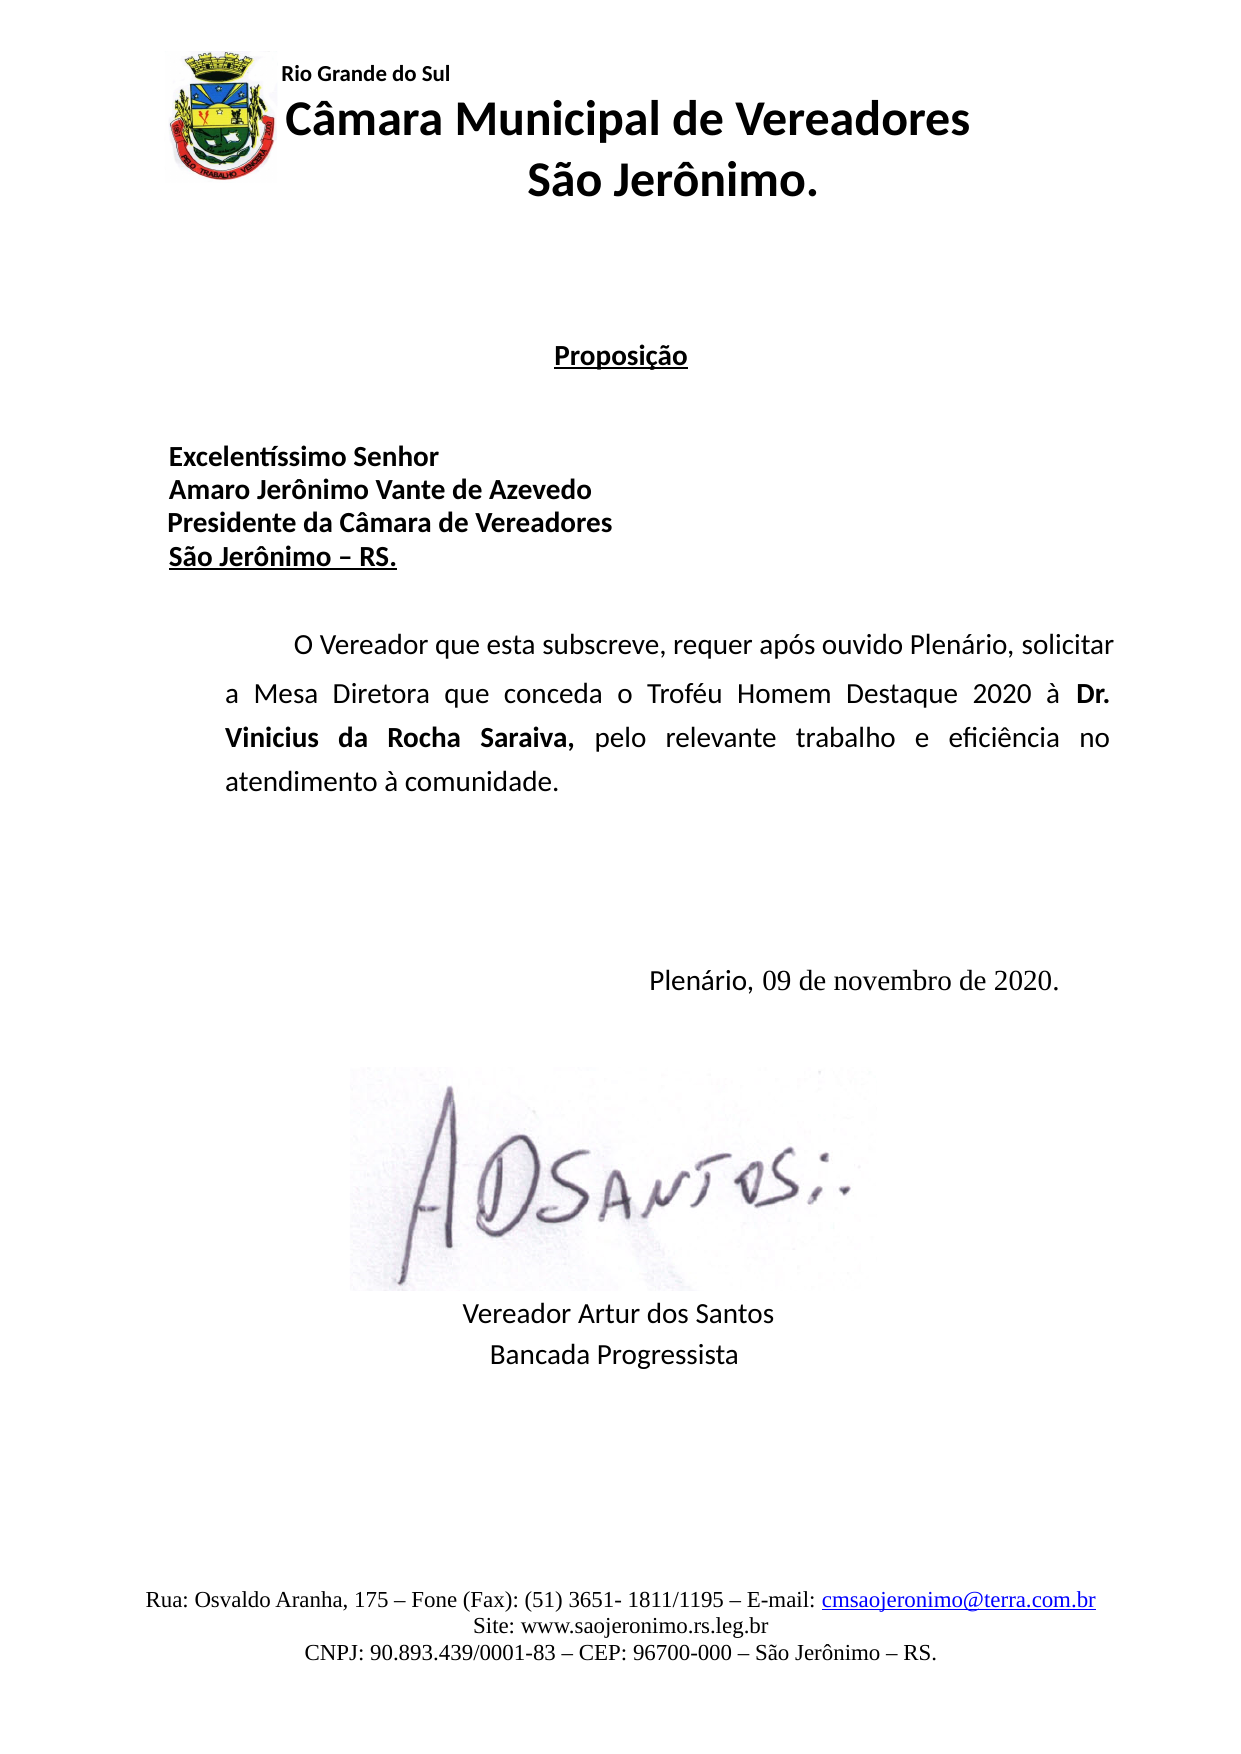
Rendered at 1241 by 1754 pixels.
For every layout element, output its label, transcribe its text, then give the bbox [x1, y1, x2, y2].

subtitle Proposição [75, 337, 1166, 373]
text Bancada Progressista [75, 1336, 1166, 1372]
text Presidente da Câmara de Vereadores [75, 506, 1110, 539]
text Vereador Artur dos Santos [75, 1295, 1123, 1331]
subtitle a Mesa Diretora que conceda o Troféu Homem Destaque 2020 à Dr. Vinicius da Rocha Saraiva, pelo relevante trabalho e eficiência no atendimento à comunidade. [225, 667, 1110, 798]
text Excelentíssimo Senhor [169, 439, 1110, 473]
text O Vereador que esta subscreve, requer após ouvido Plenário, solicitar [178, 626, 1123, 662]
text Amaro Jerônimo Vante de Azevedo [169, 473, 1110, 506]
text Plenário, 09 de novembro de 2020. [178, 962, 1123, 998]
text São Jerônimo – RS. [169, 539, 1110, 573]
